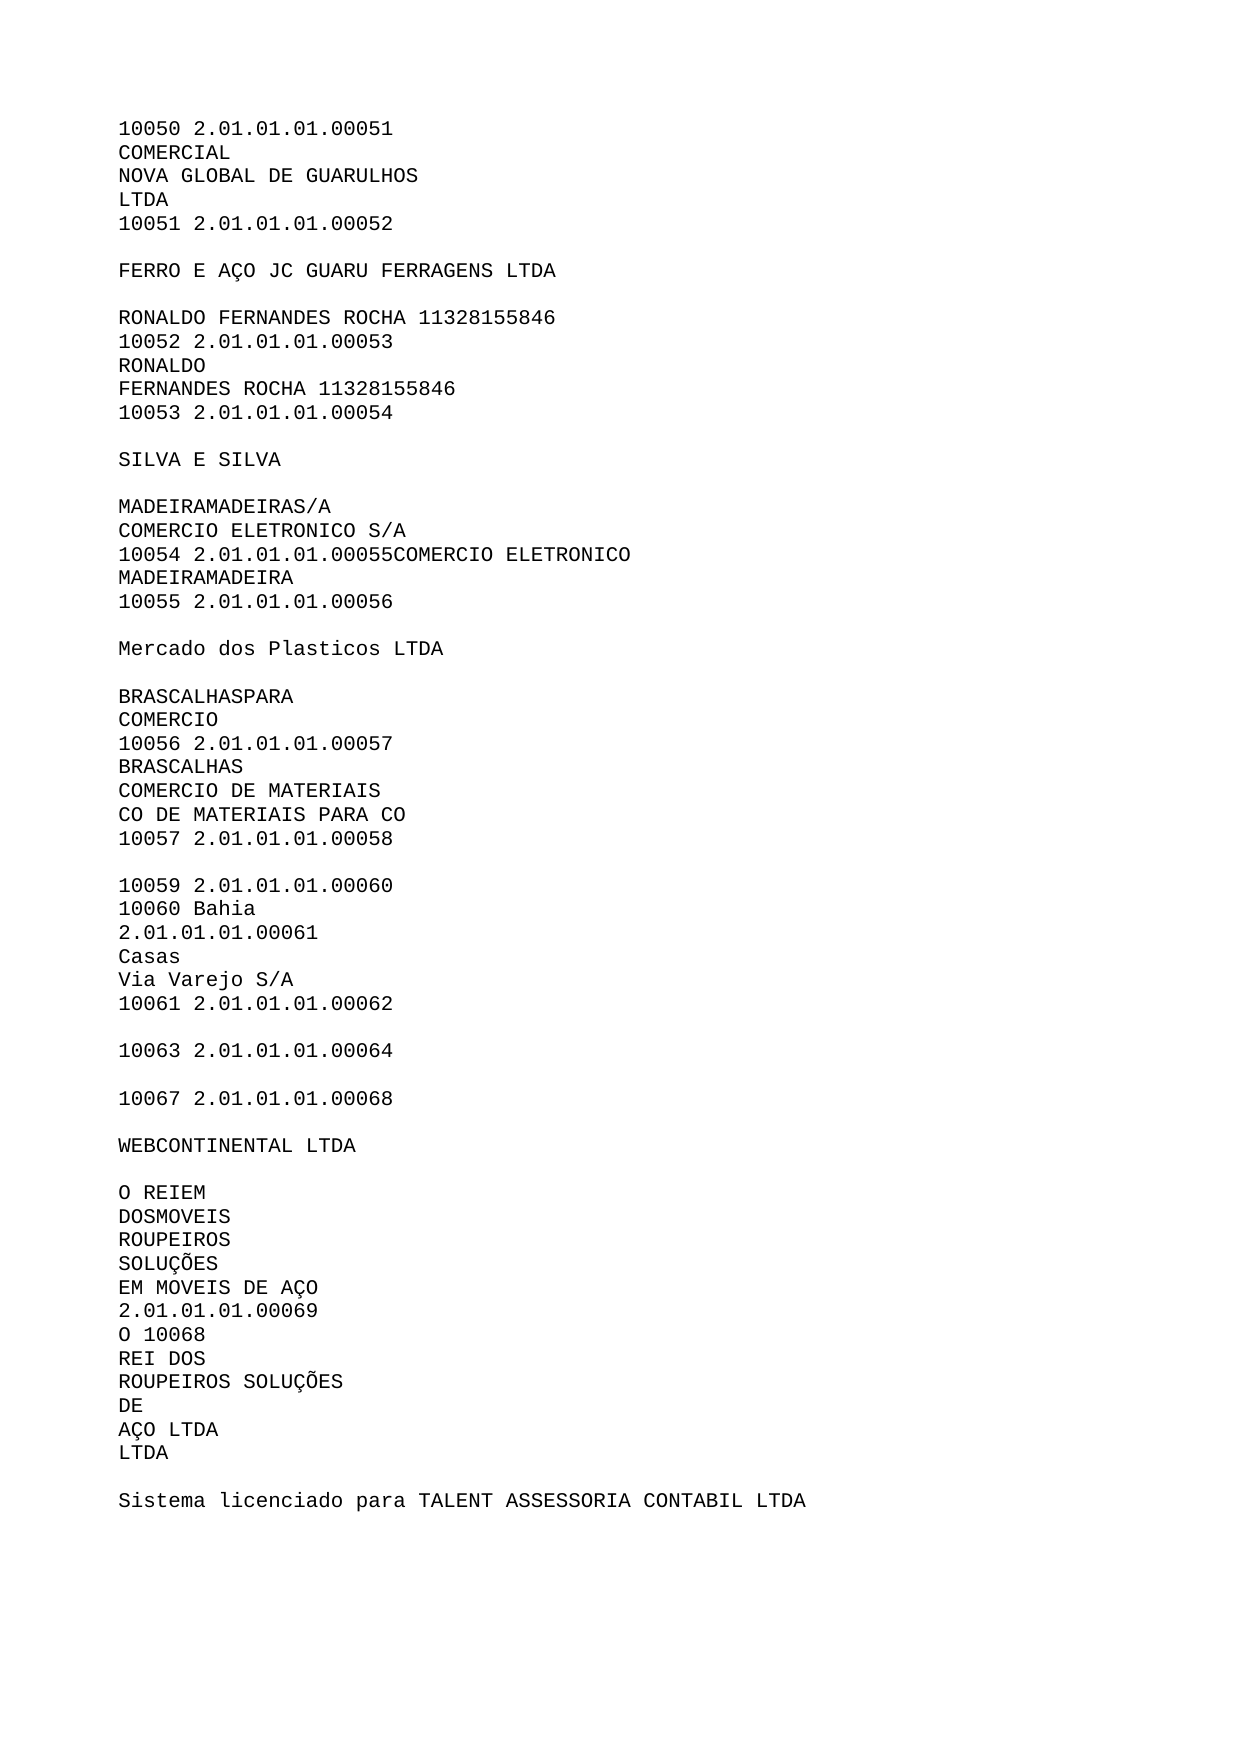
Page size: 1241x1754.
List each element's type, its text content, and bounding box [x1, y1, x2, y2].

text Via Varejo S/A [118, 969, 1122, 993]
text COMERCIO [118, 709, 1122, 733]
text Mercado dos Plasticos LTDA [118, 638, 1122, 662]
text MADEIRAMADEIRAS/A [118, 496, 1122, 520]
text LTDA [118, 1442, 1122, 1466]
text 10053 2.01.01.01.00054 [118, 402, 1122, 426]
text EM MOVEIS DE AÇO [118, 1277, 1122, 1300]
text 10057 2.01.01.01.00058 [118, 827, 1122, 851]
text 2.01.01.01.00069 [118, 1300, 1122, 1324]
text 10059 2.01.01.01.00060 [118, 875, 1122, 898]
text SOLUÇÕES [118, 1253, 1122, 1277]
text ROUPEIROS SOLUÇÕES [118, 1371, 1122, 1395]
text CO DE MATERIAIS PARA CO [118, 804, 1122, 827]
text Sistema licenciado para TALENT ASSESSORIA CONTABIL LTDA [118, 1489, 1122, 1513]
text NOVA GLOBAL DE GUARULHOS [118, 165, 1122, 189]
text ROUPEIROS [118, 1229, 1122, 1253]
text Casas [118, 946, 1122, 969]
text 10055 2.01.01.01.00056 [118, 591, 1122, 615]
text AÇO LTDA [118, 1419, 1122, 1442]
text RONALDO [118, 354, 1122, 378]
text REI DOS [118, 1348, 1122, 1371]
text 10050 2.01.01.01.00051 [118, 118, 1122, 142]
text 10067 2.01.01.01.00068 [118, 1088, 1122, 1111]
text COMERCIAL [118, 142, 1122, 165]
text COMERCIO DE MATERIAIS [118, 780, 1122, 804]
text 10056 2.01.01.01.00057 [118, 733, 1122, 757]
text BRASCALHASPARA [118, 686, 1122, 709]
text 10052 2.01.01.01.00053 [118, 331, 1122, 354]
text BRASCALHAS [118, 757, 1122, 780]
text 10061 2.01.01.01.00062 [118, 993, 1122, 1017]
text 10063 2.01.01.01.00064 [118, 1040, 1122, 1064]
text WEBCONTINENTAL LTDA [118, 1135, 1122, 1158]
text O 10068 [118, 1324, 1122, 1348]
text 10051 2.01.01.01.00052 [118, 213, 1122, 236]
text DOSMOVEIS [118, 1206, 1122, 1229]
text O REIEM [118, 1182, 1122, 1206]
text SILVA E SILVA [118, 449, 1122, 473]
text 10054 2.01.01.01.00055COMERCIO ELETRONICO [118, 544, 1122, 567]
text 2.01.01.01.00061 [118, 922, 1122, 946]
text DE [118, 1395, 1122, 1419]
text FERRO E AÇO JC GUARU FERRAGENS LTDA [118, 260, 1122, 284]
text MADEIRAMADEIRA [118, 567, 1122, 591]
text RONALDO FERNANDES ROCHA 11328155846 [118, 307, 1122, 331]
text COMERCIO ELETRONICO S/A [118, 520, 1122, 544]
text FERNANDES ROCHA 11328155846 [118, 378, 1122, 402]
text LTDA [118, 189, 1122, 213]
text 10060 Bahia [118, 898, 1122, 922]
